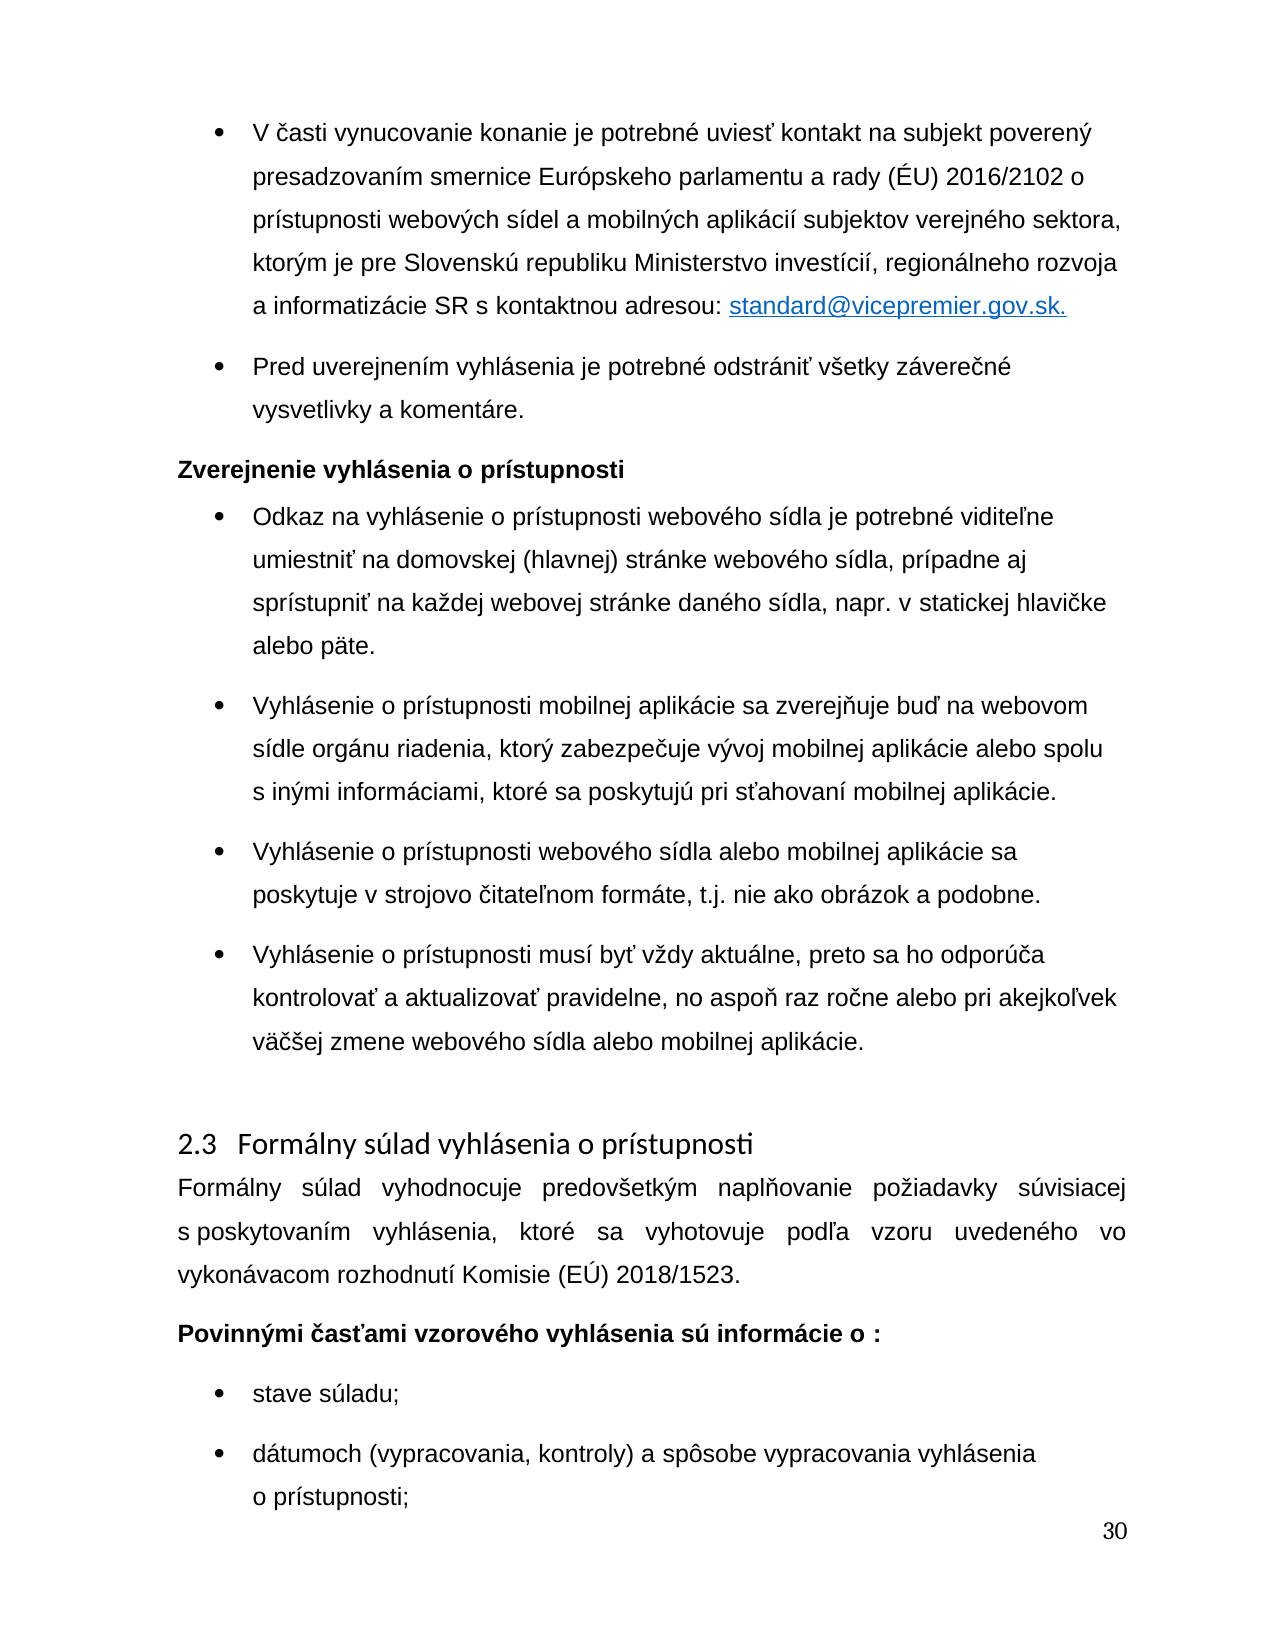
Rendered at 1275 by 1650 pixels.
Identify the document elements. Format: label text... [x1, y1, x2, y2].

text Zverejnenie vyhlásenia o prístupnosti [177, 455, 1127, 484]
list V časti vynucovanie konanie je potrebné uviesť kontakt na subjekt poverený presadzovaním smernice Európskeho parlamentu a rady (ÉU) 2016/2102 o prístupnosti webových sídel a mobilných aplikácií subjektov verejného sektora, ktorým je pre Slovenskú republiku Ministerstvo investícií, regionálneho rozvoja a informatizácie SR s kontaktnou adresou: standard@vicepremier.gov.sk. [215, 118, 1127, 321]
subtitle Formálny súlad vyhlásenia o prístupnosti [177, 1124, 1127, 1162]
list Pred uverejnením vyhlásenia je potrebné odstrániť všetky záverečné vysvetlivky a komentáre. [215, 352, 1127, 424]
list stave súladu; [215, 1379, 1127, 1408]
list Vyhlásenie o prístupnosti musí byť vždy aktuálne, preto sa ho odporúča kontrolovať a aktualizovať pravidelne, no aspoň raz ročne alebo pri akejkoľvek väčšej zmene webového sídla alebo mobilnej aplikácie. [215, 940, 1127, 1055]
text Formálny súlad vyhodnocuje predovšetkým naplňovanie požiadavky súvisiacej s poskytovaním vyhlásenia, ktoré sa vyhotovuje podľa vzoru uvedeného vo vykonávacom rozhodnutí Komisie (EÚ) 2018/1523. [177, 1173, 1127, 1288]
list Vyhlásenie o prístupnosti webového sídla alebo mobilnej aplikácie sa poskytuje v strojovo čitateľnom formáte, t.j. nie ako obrázok a podobne. [215, 837, 1127, 909]
list Odkaz na vyhlásenie o prístupnosti webového sídla je potrebné viditeľne umiestniť na domovskej (hlavnej) stránke webového sídla, prípadne aj sprístupniť na každej webovej stránke daného sídla, napr. v statickej hlavičke alebo päte. [215, 502, 1127, 660]
text Povinnými časťami vzorového vyhlásenia sú informácie o : [177, 1319, 1127, 1348]
list Vyhlásenie o prístupnosti mobilnej aplikácie sa zverejňuje buď na webovom sídle orgánu riadenia, ktorý zabezpečuje vývoj mobilnej aplikácie alebo spolu s inými informáciami, ktoré sa poskytujú pri sťahovaní mobilnej aplikácie. [215, 691, 1127, 806]
list dátumoch (vypracovania, kontroly) a spôsobe vypracovania vyhlásenia o prístupnosti; [215, 1439, 1127, 1511]
